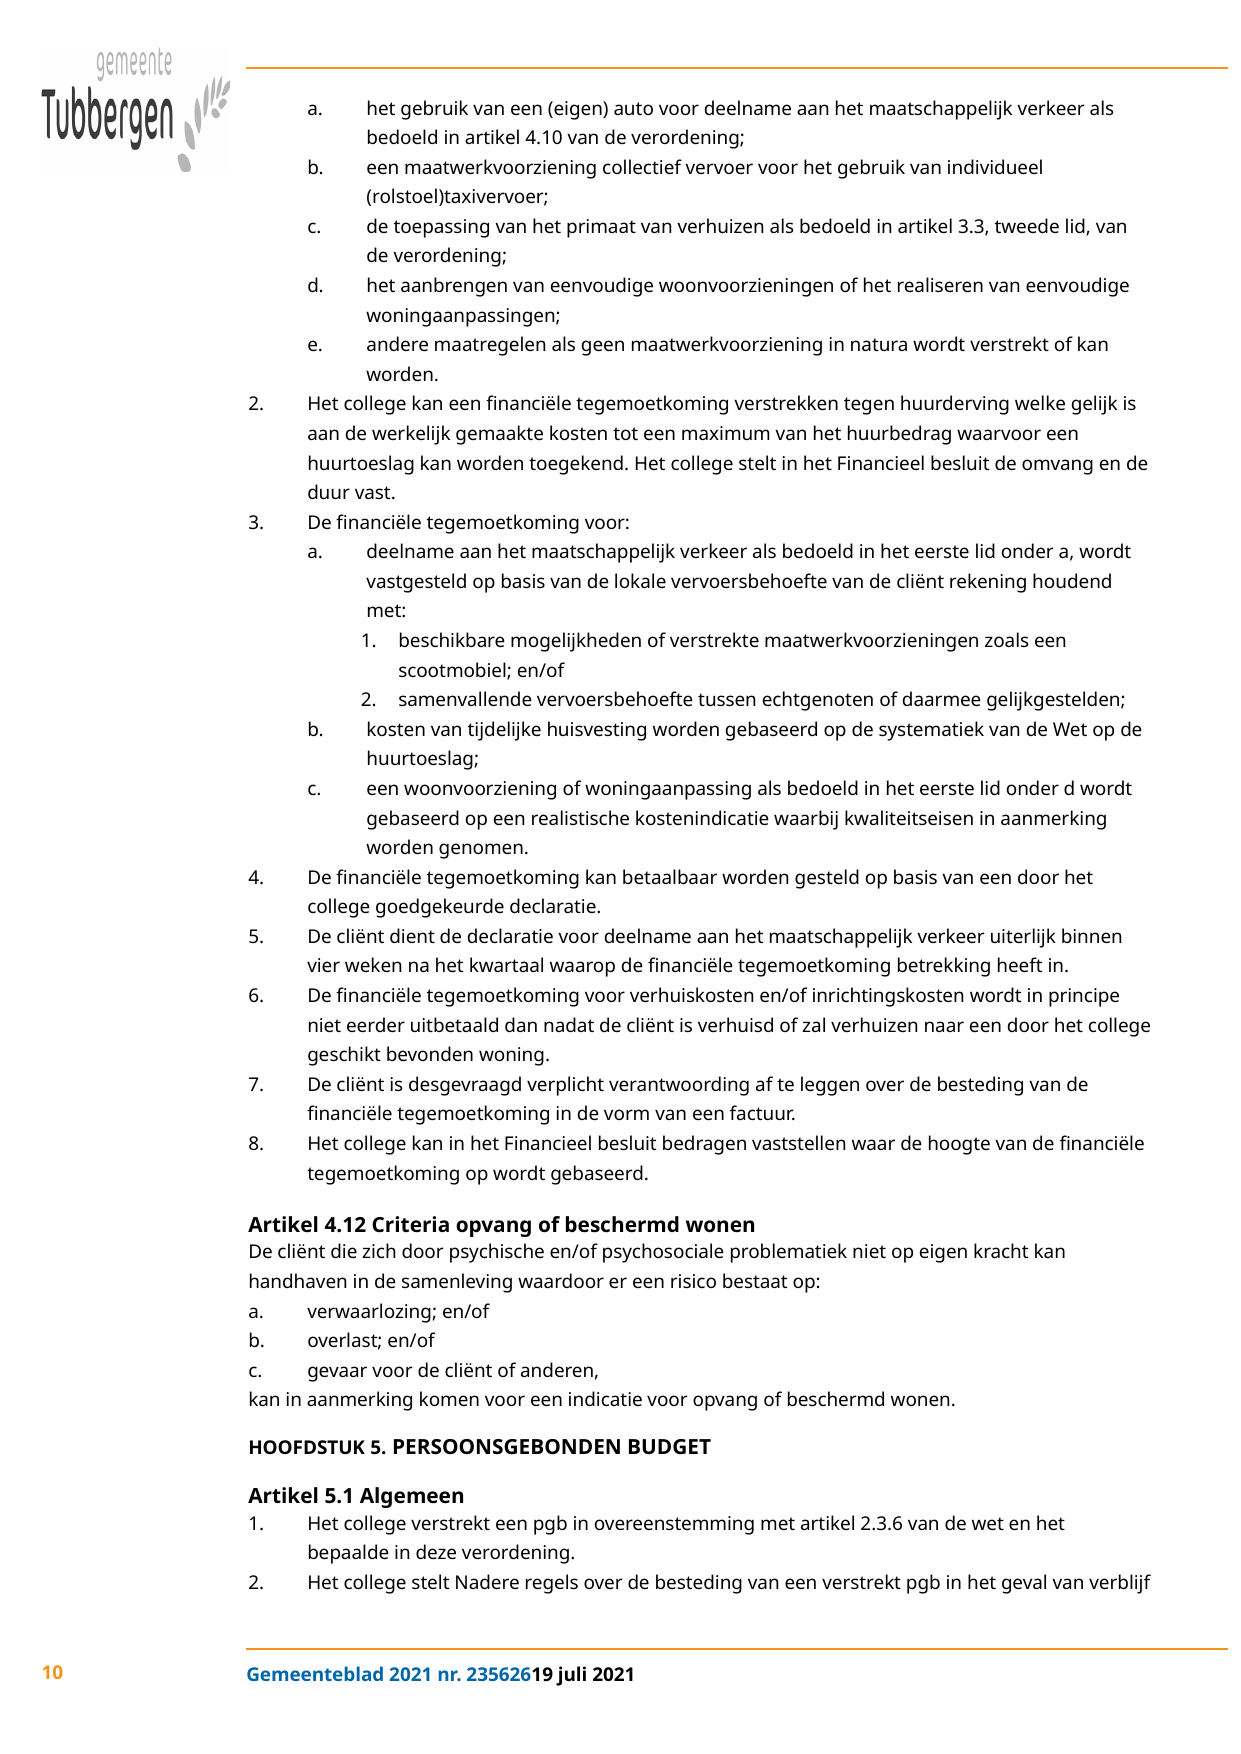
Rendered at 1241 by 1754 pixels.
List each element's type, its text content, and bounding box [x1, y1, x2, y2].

list De cliënt is desgevraagd verplicht verantwoording af te leggen over de besteding van de financiële tegemoetkoming in de vorm van een factuur. [248, 1071, 1152, 1126]
list Het college verstrekt een pgb in overeenstemming met artikel 2.3.6 van de wet en het bepaalde in deze verordening. [248, 1510, 1152, 1565]
list De financiële tegemoetkoming kan betaalbaar worden gesteld op basis van een door het college goedgekeurde declaratie. [248, 864, 1152, 919]
list Het college kan een financiële tegemoetkoming verstrekken tegen huurderving welke gelijk is aan de werkelijk gemaakte kosten tot een maximum van het huurbedrag waarvoor een huurtoeslag kan worden toegekend. Het college stelt in het Financieel besluit de omvang en de duur vast. [248, 391, 1152, 505]
text Artikel 4.12 Criteria opvang of beschermd wonen [248, 1210, 1152, 1239]
list De financiële tegemoetkoming voor: [248, 509, 1152, 535]
list samenvallende vervoersbehoefte tussen echtgenoten of daarmee gelijkgestelden; [361, 686, 1152, 712]
text Artikel 5.1 Algemeen [248, 1481, 1152, 1510]
picture [41, 47, 231, 172]
list het aanbrengen van eenvoudige woonvoorzieningen of het realiseren van eenvoudige woningaanpassingen; [307, 272, 1152, 328]
list Het college stelt Nadere regels over de besteding van een verstrekt pgb in het geval van verblijf [248, 1569, 1152, 1595]
list De financiële tegemoetkoming voor verhuiskosten en/of inrichtingskosten wordt in principe niet eerder uitbetaald dan nadat de cliënt is verhuisd of zal verhuizen naar een door het college geschikt bevonden woning. [248, 982, 1152, 1067]
text kan in aanmerking komen voor een indicatie voor opvang of beschermd wonen. [248, 1387, 1152, 1412]
list Het college kan in het Financieel besluit bedragen vaststellen waar de hoogte van de financiële tegemoetkoming op wordt gebaseerd. [248, 1130, 1152, 1186]
list verwaarlozing; en/of [248, 1298, 1152, 1323]
list beschikbare mogelijkheden of verstrekte maatwerkvoorzieningen zoals een scootmobiel; en/of [361, 627, 1152, 683]
list deelname aan het maatschappelijk verkeer als bedoeld in het eerste lid onder a, wordt vastgesteld op basis van de lokale vervoersbehoefte van de cliënt rekening houdend met: [307, 538, 1152, 623]
list gevaar voor de cliënt of anderen, [248, 1357, 1152, 1383]
list de toepassing van het primaat van verhuizen als bedoeld in artikel 3.3, tweede lid, van de verordening; [307, 213, 1152, 268]
list overlast; en/of [248, 1327, 1152, 1353]
list De cliënt dient de declaratie voor deelname aan het maatschappelijk verkeer uiterlijk binnen vier weken na het kwartaal waarop de financiële tegemoetkoming betrekking heeft in. [248, 923, 1152, 978]
text HOOFDSTUK 5. PERSOONSGEBONDEN BUDGET [248, 1432, 1152, 1461]
list kosten van tijdelijke huisvesting worden gebaseerd op de systematiek van de Wet op de huurtoeslag; [307, 716, 1152, 771]
text De cliënt die zich door psychische en/of psychosociale problematiek niet op eigen kracht kan handhaven in de samenleving waardoor er een risico bestaat op: [248, 1239, 1152, 1294]
list het gebruik van een (eigen) auto voor deelname aan het maatschappelijk verkeer als bedoeld in artikel 4.10 van de verordening; [307, 95, 1152, 150]
list een maatwerkvoorziening collectief vervoer voor het gebruik van individueel (rolstoel)taxivervoer; [307, 154, 1152, 209]
list een woonvoorziening of woningaanpassing als bedoeld in het eerste lid onder d wordt gebaseerd op een realistische kostenindicatie waarbij kwaliteitseisen in aanmerking worden genomen. [307, 775, 1152, 860]
list andere maatregelen als geen maatwerkvoorziening in natura wordt verstrekt of kan worden. [307, 331, 1152, 387]
